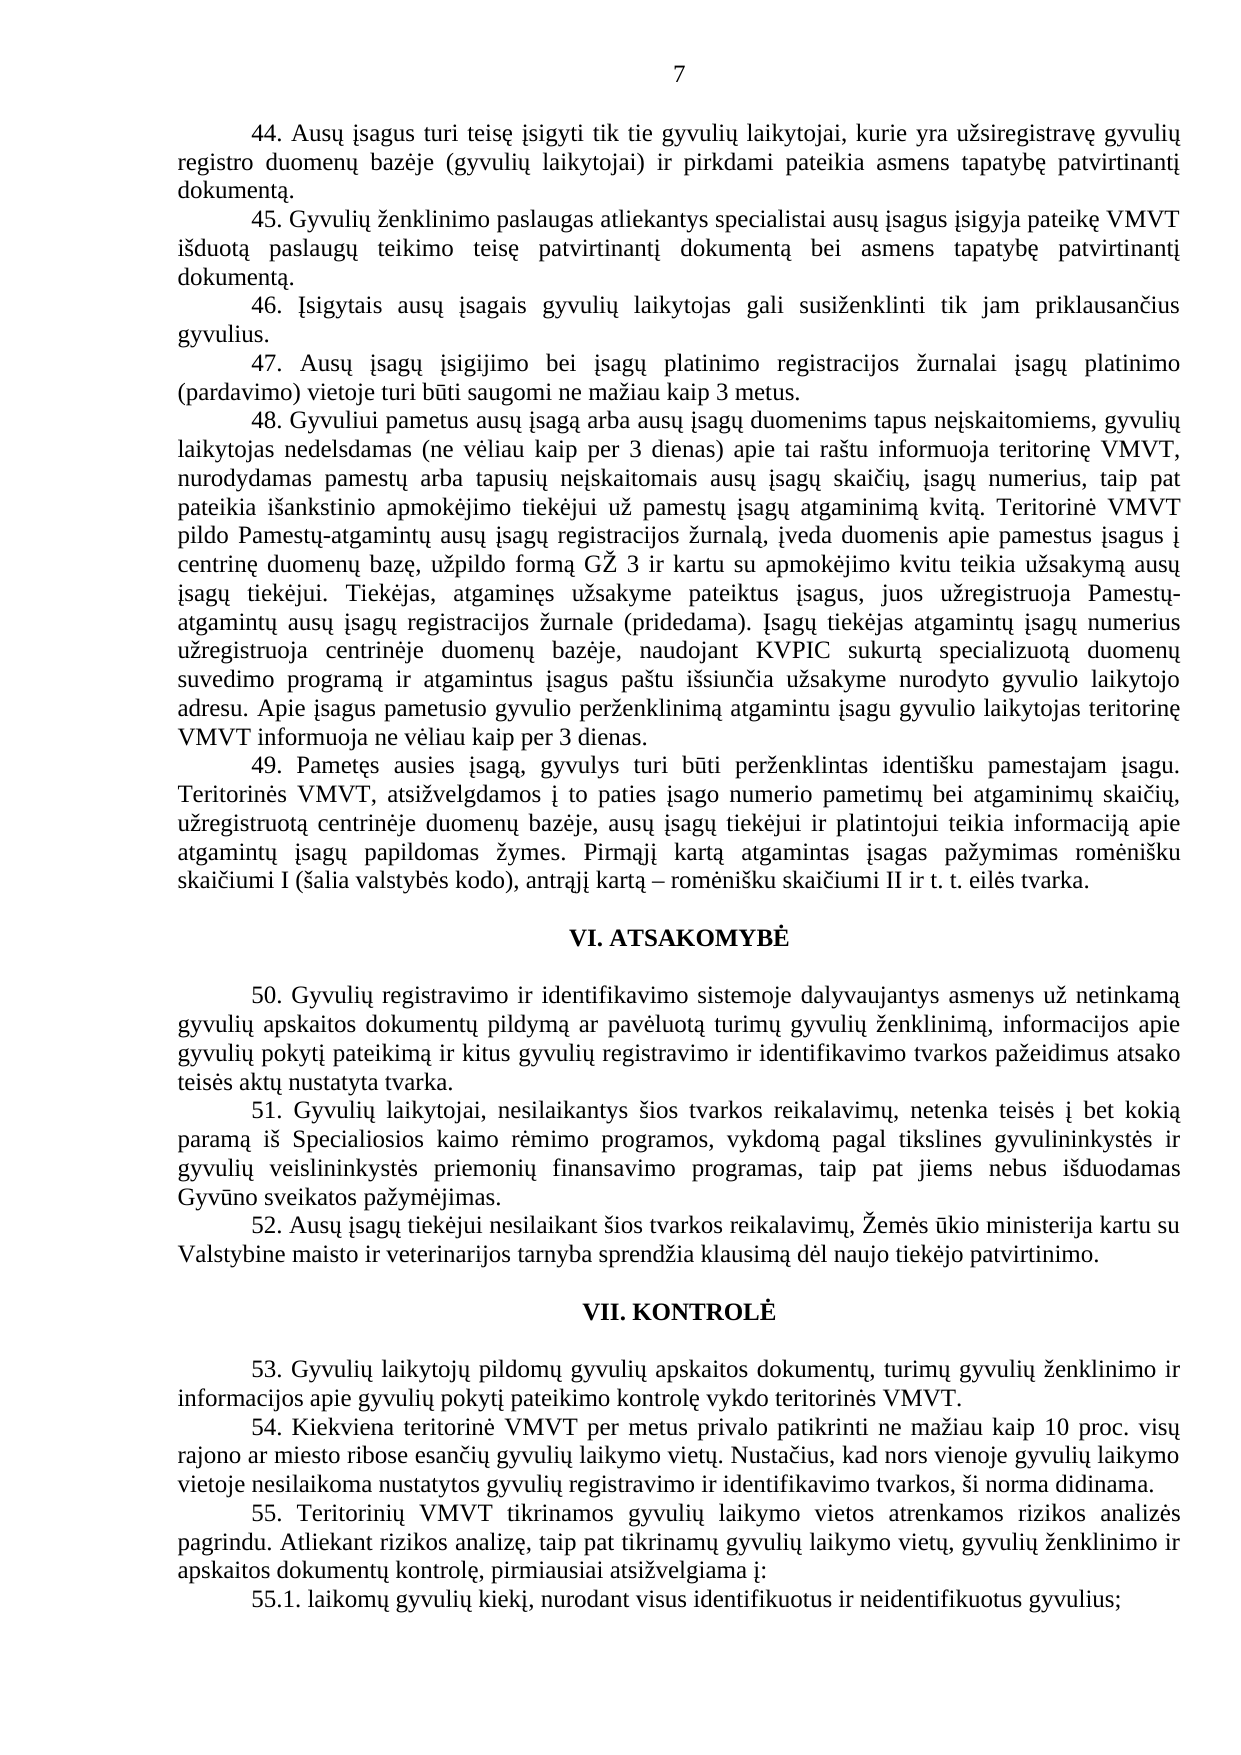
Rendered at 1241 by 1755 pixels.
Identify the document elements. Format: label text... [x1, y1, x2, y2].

text 53. Gyvulių laikytojų pildomų gyvulių apskaitos dokumentų, turimų gyvulių ženklinimo ir informacijos apie gyvulių pokytį pateikimo kontrolę vykdo teritorinės VMVT. [177, 1354, 1181, 1412]
text VI. ATSAKOMYBĖ [177, 923, 1181, 952]
text 52. Ausų įsagų tiekėjui nesilaikant šios tvarkos reikalavimų, Žemės ūkio ministerija kartu su Valstybine maisto ir veterinarijos tarnyba sprendžia klausimą dėl naujo tiekėjo patvirtinimo. [177, 1211, 1181, 1268]
text 48. Gyvuliui pametus ausų įsagą arba ausų įsagų duomenims tapus neįskaitomiems, gyvulių laikytojas nedelsdamas (ne vėliau kaip per 3 dienas) apie tai raštu informuoja teritorinę VMVT, nurodydamas pamestų arba tapusių neįskaitomais ausų įsagų skaičių, įsagų numerius, taip pat pateikia išankstinio apmokėjimo tiekėjui už pamestų įsagų atgaminimą kvitą. Teritorinė VMVT pildo Pamestų-atgamintų ausų įsagų registracijos žurnalą, įveda duomenis apie pamestus įsagus į centrinę duomenų bazę, užpildo formą GŽ 3 ir kartu su apmokėjimo kvitu teikia užsakymą ausų įsagų tiekėjui. Tiekėjas, atgaminęs užsakyme pateiktus įsagus, juos užregistruoja Pamestų-atgamintų ausų įsagų registracijos žurnale (pridedama). Įsagų tiekėjas atgamintų įsagų numerius užregistruoja centrinėje duomenų bazėje, naudojant KVPIC sukurtą specializuotą duomenų suvedimo programą ir atgamintus įsagus paštu išsiunčia užsakyme nurodyto gyvulio laikytojo adresu. Apie įsagus pametusio gyvulio perženklinimą atgamintu įsagu gyvulio laikytojas teritorinę VMVT informuoja ne vėliau kaip per 3 dienas. [177, 406, 1181, 751]
text 55. Teritorinių VMVT tikrinamos gyvulių laikymo vietos atrenkamos rizikos analizės pagrindu. Atliekant rizikos analizę, taip pat tikrinamų gyvulių laikymo vietų, gyvulių ženklinimo ir apskaitos dokumentų kontrolę, pirmiausiai atsižvelgiama į: [177, 1498, 1181, 1584]
text 55.1. laikomų gyvulių kiekį, nurodant visus identifikuotus ir neidentifikuotus gyvulius; [177, 1584, 1181, 1613]
text 47. Ausų įsagų įsigijimo bei įsagų platinimo registracijos žurnalai įsagų platinimo (pardavimo) vietoje turi būti saugomi ne mažiau kaip 3 metus. [177, 348, 1181, 406]
text 54. Kiekviena teritorinė VMVT per metus privalo patikrinti ne mažiau kaip 10 proc. visų rajono ar miesto ribose esančių gyvulių laikymo vietų. Nustačius, kad nors vienoje gyvulių laikymo vietoje nesilaikoma nustatytos gyvulių registravimo ir identifikavimo tvarkos, ši norma didinama. [177, 1412, 1181, 1498]
text 49. Pametęs ausies įsagą, gyvulys turi būti perženklintas identišku pamestajam įsagu. Teritorinės VMVT, atsižvelgdamos į to paties įsago numerio pametimų bei atgaminimų skaičių, užregistruotą centrinėje duomenų bazėje, ausų įsagų tiekėjui ir platintojui teikia informaciją apie atgamintų įsagų papildomas žymes. Pirmąjį kartą atgamintas įsagas pažymimas romėnišku skaičiumi I (šalia valstybės kodo), antrąjį kartą – romėnišku skaičiumi II ir t. t. eilės tvarka. [177, 751, 1181, 894]
text 46. Įsigytais ausų įsagais gyvulių laikytojas gali susiženklinti tik jam priklausančius gyvulius. [177, 291, 1181, 348]
text 51. Gyvulių laikytojai, nesilaikantys šios tvarkos reikalavimų, netenka teisės į bet kokią paramą iš Specialiosios kaimo rėmimo programos, vykdomą pagal tikslines gyvulininkystės ir gyvulių veislininkystės priemonių finansavimo programas, taip pat jiems nebus išduodamas Gyvūno sveikatos pažymėjimas. [177, 1096, 1181, 1211]
text 44. Ausų įsagus turi teisę įsigyti tik tie gyvulių laikytojai, kurie yra užsiregistravę gyvulių registro duomenų bazėje (gyvulių laikytojai) ir pirkdami pateikia asmens tapatybę patvirtinantį dokumentą. [177, 118, 1181, 204]
text VII. KONTROLĖ [177, 1297, 1181, 1326]
text 50. Gyvulių registravimo ir identifikavimo sistemoje dalyvaujantys asmenys už netinkamą gyvulių apskaitos dokumentų pildymą ar pavėluotą turimų gyvulių ženklinimą, informacijos apie gyvulių pokytį pateikimą ir kitus gyvulių registravimo ir identifikavimo tvarkos pažeidimus atsako teisės aktų nustatyta tvarka. [177, 981, 1181, 1096]
text 45. Gyvulių ženklinimo paslaugas atliekantys specialistai ausų įsagus įsigyja pateikę VMVT išduotą paslaugų teikimo teisę patvirtinantį dokumentą bei asmens tapatybę patvirtinantį dokumentą. [177, 204, 1181, 291]
